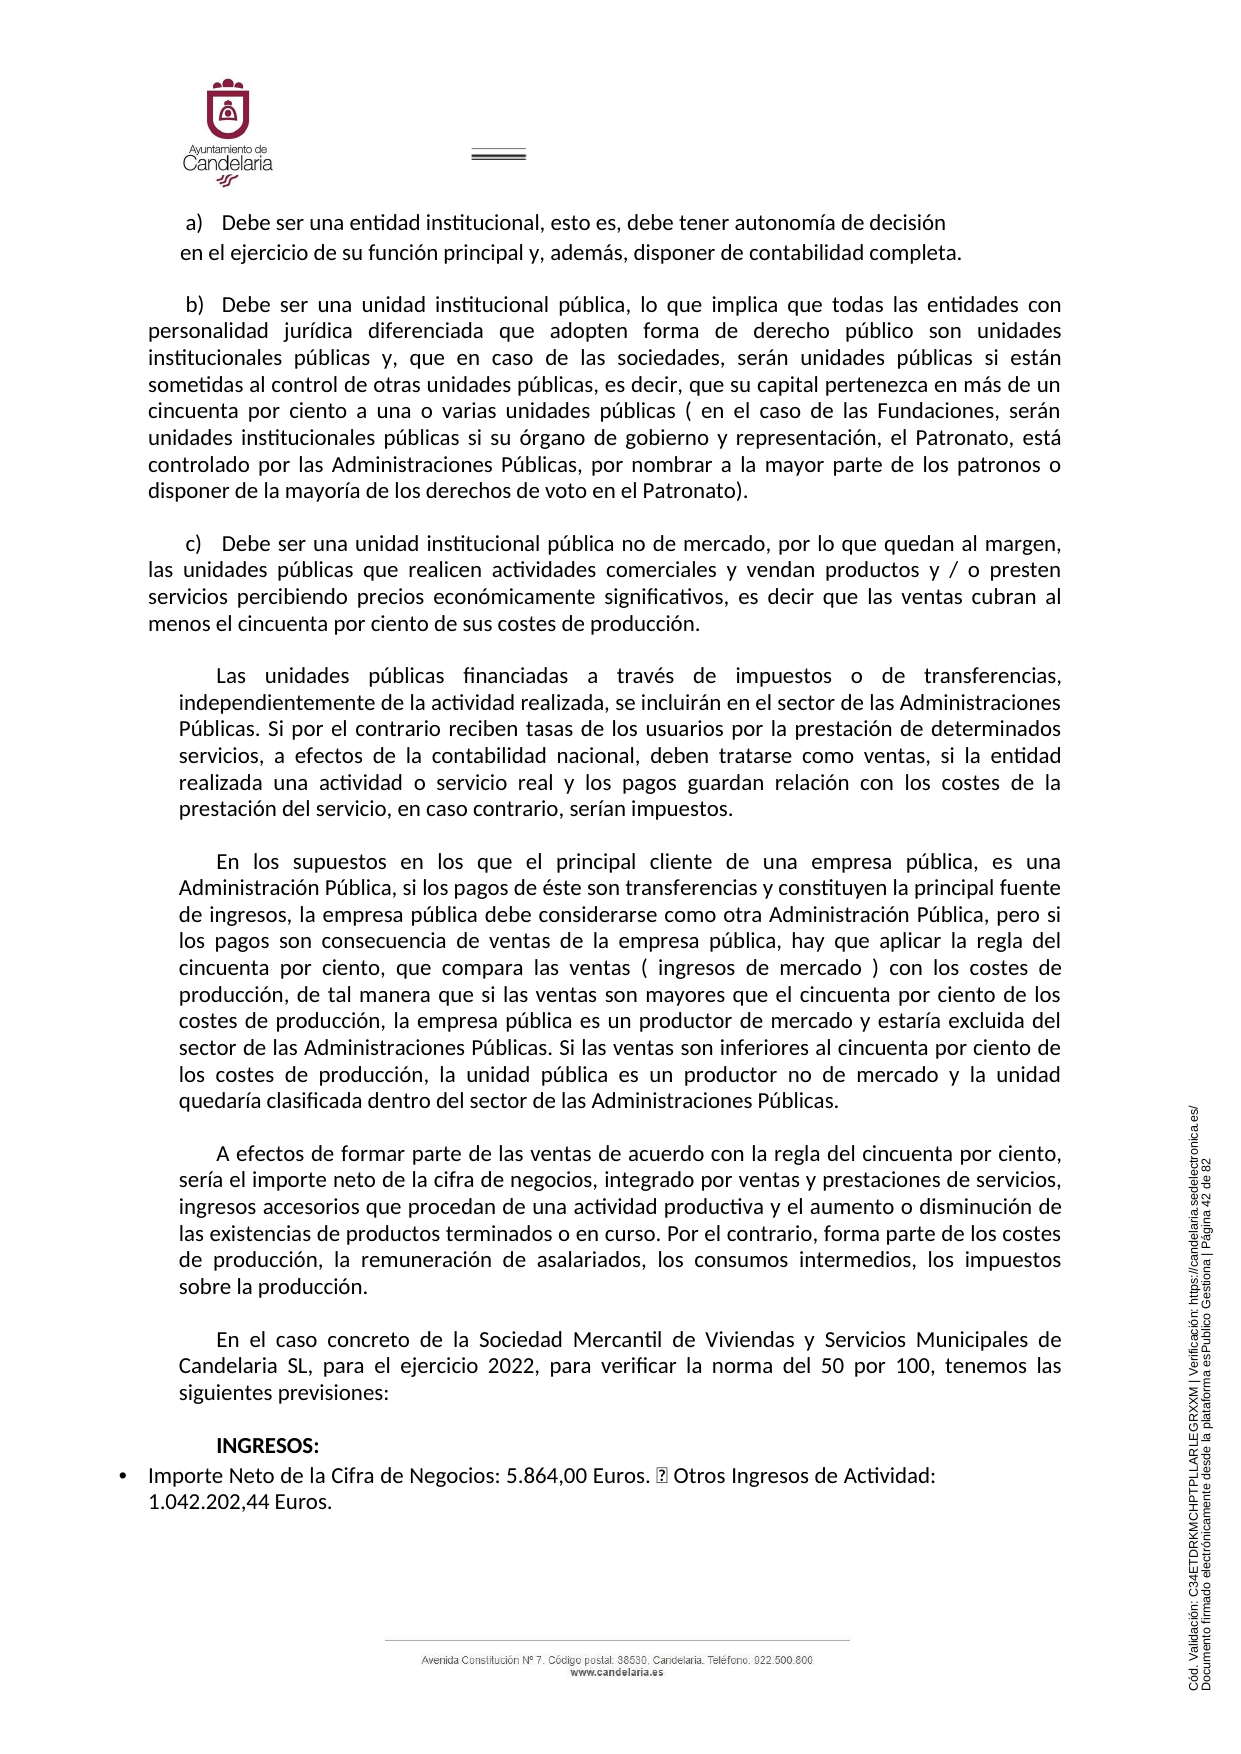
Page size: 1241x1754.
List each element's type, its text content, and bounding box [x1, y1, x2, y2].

text en el ejercicio de su función principal y, además, disponer de contabilidad completa. [180, 239, 1063, 265]
list Debe ser una unidad institucional pública, lo que implica que todas las entidades con personalidad jurídica diferenciada que adopten forma de derecho público son unidades institucionales públicas y, que en caso de las sociedades, serán unidades públicas si están sometidas al control de otras unidades públicas, es decir, que su capital pertenezca en más de un cincuenta por ciento a una o varias unidades públicas ( en el caso de las Fundaciones, serán unidades institucionales públicas si su órgano de gobierno y representación, el Patronato, está controlado por las Administraciones Públicas, por nombrar a la mayor parte de los patronos o disponer de la mayoría de los derechos de voto en el Patronato). [148, 291, 1063, 504]
text INGRESOS: [216, 1432, 1063, 1459]
list Importe Neto de la Cifra de Negocios: 5.864,00 Euros.  Otros Ingresos de Actividad: 1.042.202,44 Euros. [118, 1462, 938, 1516]
text En los supuestos en los que el principal cliente de una empresa pública, es una Administración Pública, si los pagos de éste son transferencias y constituyen la principal fuente de ingresos, la empresa pública debe considerarse como otra Administración Pública, pero si los pagos son consecuencia de ventas de la empresa pública, hay que aplicar la regla del cincuenta por ciento, que compara las ventas ( ingresos de mercado ) con los costes de producción, de tal manera que si las ventas son mayores que el cincuenta por ciento de los costes de producción, la empresa pública es un productor de mercado y estaría excluida del sector de las Administraciones Públicas. Si las ventas son inferiores al cincuenta por ciento de los costes de producción, la unidad pública es un productor no de mercado y la unidad quedaría clasificada dentro del sector de las Administraciones Públicas. [179, 848, 1063, 1114]
text A efectos de formar parte de las ventas de acuerdo con la regla del cincuenta por ciento, sería el importe neto de la cifra de negocios, integrado por ventas y prestaciones de servicios, ingresos accesorios que procedan de una actividad productiva y el aumento o disminución de las existencias de productos terminados o en curso. Por el contrario, forma parte de los costes de producción, la remuneración de asalariados, los consumos intermedios, los impuestos sobre la producción. [179, 1140, 1063, 1300]
text Las unidades públicas financiadas a través de impuestos o de transferencias, independientemente de la actividad realizada, se incluirán en el sector de las Administraciones Públicas. Si por el contrario reciben tasas de los usuarios por la prestación de determinados servicios, a efectos de la contabilidad nacional, deben tratarse como ventas, si la entidad realizada una actividad o servicio real y los pagos guardan relación con los costes de la prestación del servicio, en caso contrario, serían impuestos. [179, 662, 1063, 822]
list Debe ser una unidad institucional pública no de mercado, por lo que quedan al margen, las unidades públicas que realicen actividades comerciales y vendan productos y / o presten servicios percibiendo precios económicamente significativos, es decir que las ventas cubran al menos el cincuenta por ciento de sus costes de producción. [148, 530, 1063, 637]
text En el caso concreto de la Sociedad Mercantil de Viviendas y Servicios Municipales de Candelaria SL, para el ejercicio 2022, para verificar la norma del 50 por 100, tenemos las siguientes previsiones: [179, 1326, 1063, 1406]
list Debe ser una entidad institucional, esto es, debe tener autonomía de decisión [148, 208, 1063, 236]
